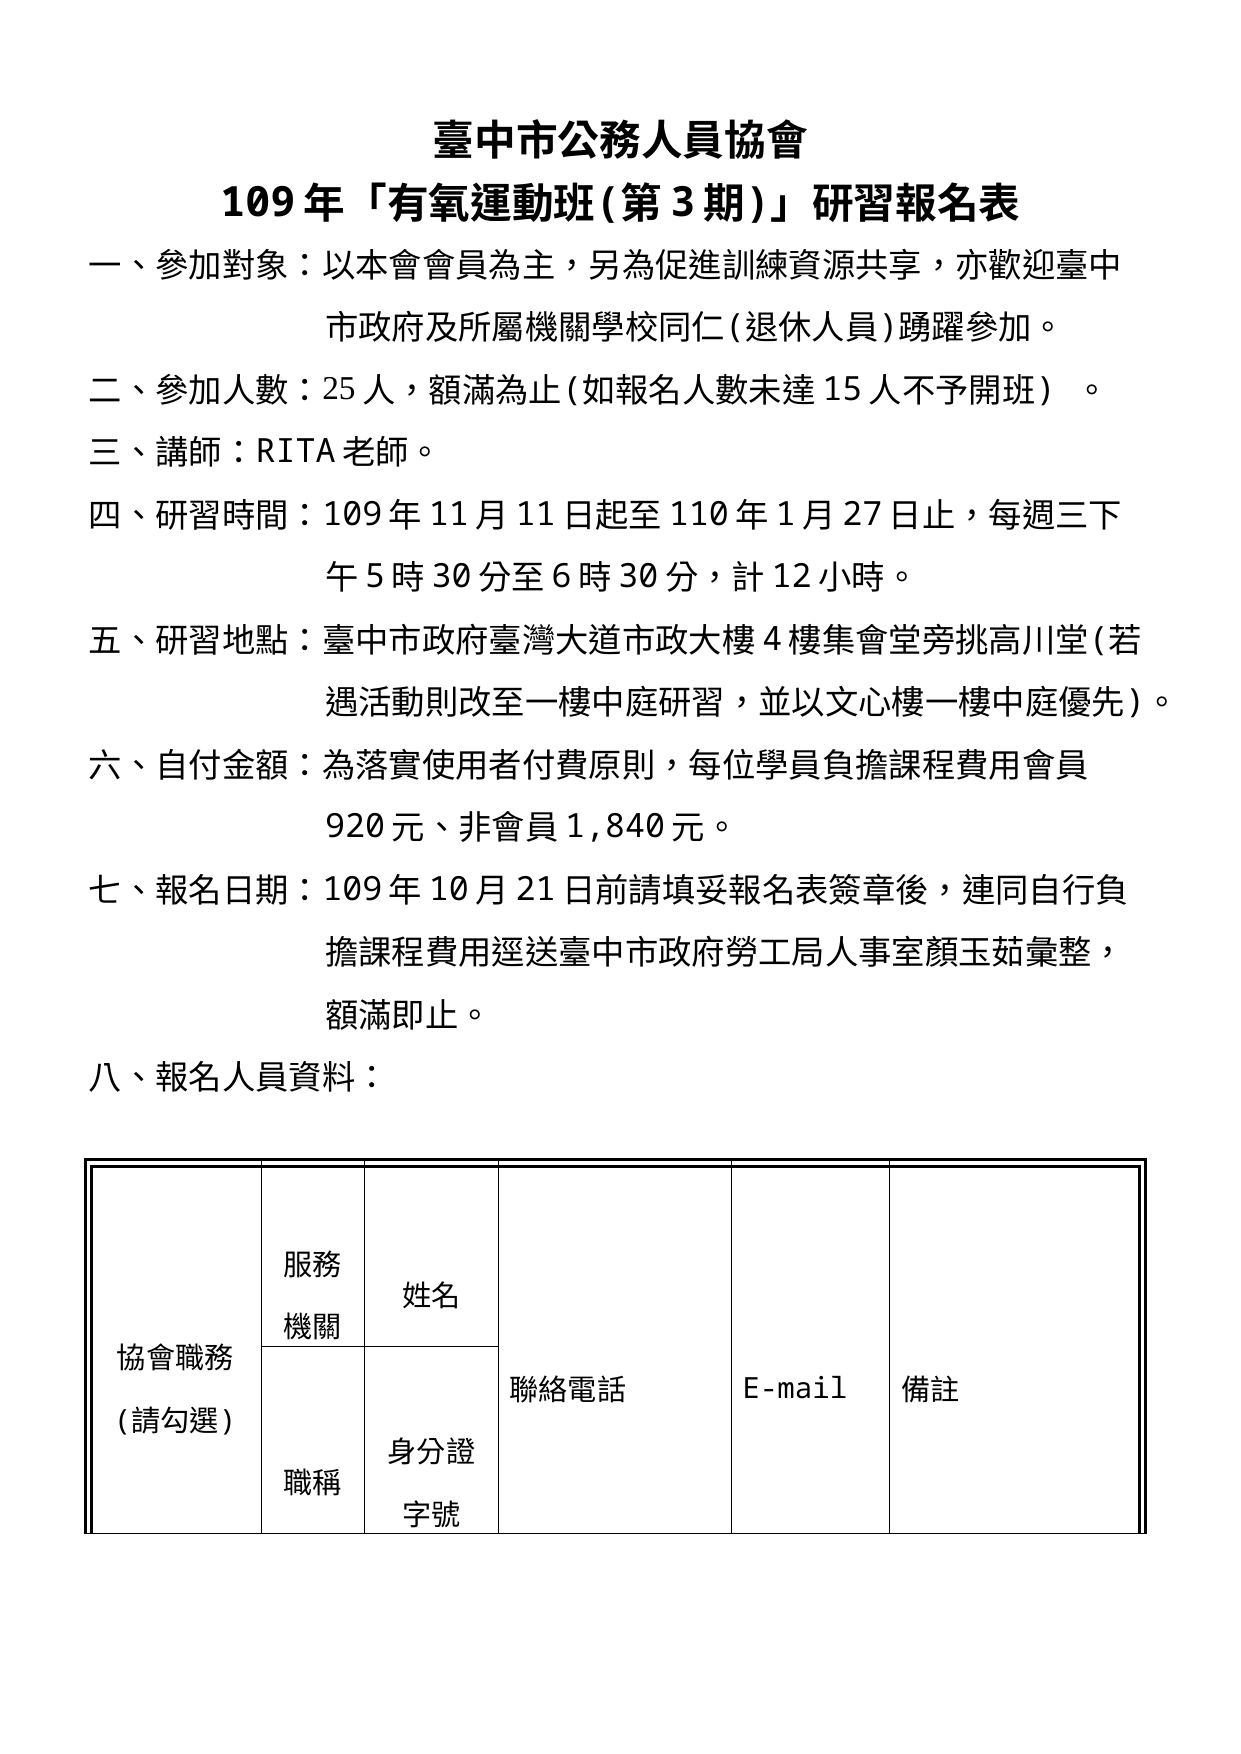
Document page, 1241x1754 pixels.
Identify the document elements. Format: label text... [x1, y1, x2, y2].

text 109年「有氧運動班(第3期)」研習報名表 [89, 158, 1152, 221]
text 二、參加人數：25人，額滿為止(如報名人數未達15人不予開班) 。 [89, 346, 1152, 408]
table_header [732, 1161, 889, 1165]
table_cell 職稱 [262, 1347, 364, 1533]
table_header 協會職務 (請勾選) [89, 1161, 261, 1533]
text 四、研習時間：109年11月11日起至110年1月27日止，每週三下午5時30分至6時30分，計12小時。 [89, 471, 1152, 596]
table_cell 身分證字號 [365, 1347, 498, 1533]
table_header [365, 1161, 498, 1165]
table_header 聯絡電話 [499, 1168, 731, 1533]
text 六、自付金額：為落實使用者付費原則，每位學員負擔課程費用會員920元、非會員1,840元。 [89, 721, 1152, 846]
text 臺中市公務人員協會 [89, 96, 1152, 158]
text 五、研習地點：臺中市政府臺灣大道市政大樓4樓集會堂旁挑高川堂(若遇活動則改至一樓中庭研習，並以文心樓一樓中庭優先)。 [89, 596, 1152, 721]
table_header [499, 1161, 731, 1165]
table_header E-mail [732, 1168, 889, 1533]
table_header 備註 [890, 1161, 1142, 1533]
text 七、報名日期：109年10月21日前請填妥報名表簽章後，連同自行負 擔課程費用逕送臺中市政府勞工局人事室顏玉茹彙整，額滿即止。 [89, 846, 1152, 1033]
text 八、報名人員資料： [89, 1033, 1152, 1096]
table_header [262, 1161, 364, 1165]
text 三、講師：RITA老師。 [89, 408, 1152, 471]
table_header 姓名 [365, 1168, 498, 1346]
text 一、參加對象：以本會會員為主，另為促進訓練資源共享，亦歡迎臺中市政府及所屬機關學校同仁(退休人員)踴躍參加。 [89, 221, 1152, 346]
table_header 服務機關 [262, 1168, 364, 1346]
